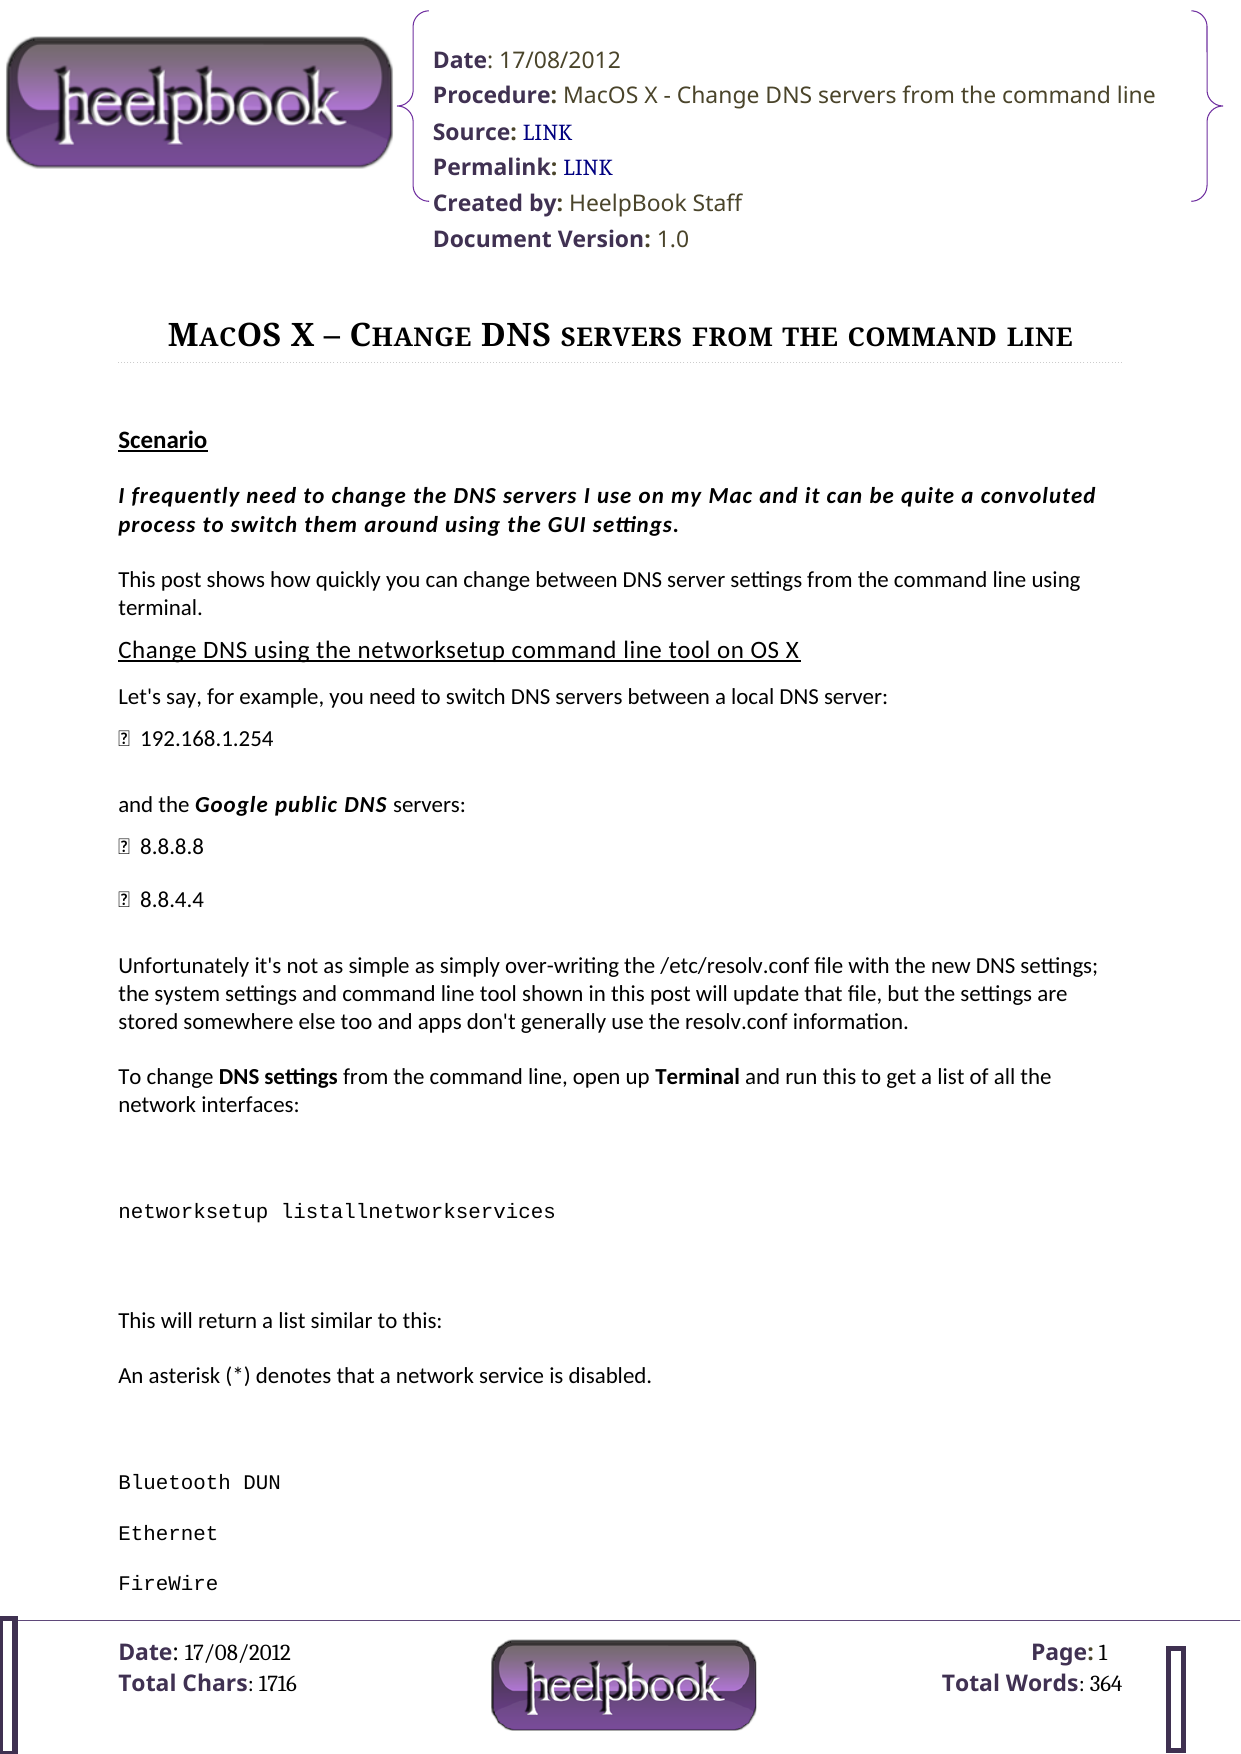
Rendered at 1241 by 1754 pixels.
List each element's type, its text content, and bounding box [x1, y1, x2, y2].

text I frequently need to change the DNS servers I use on my Mac and it can be quite a convoluted process to switch them around using the GUI settings. [118, 482, 1122, 538]
text and the Google public DNS servers: [118, 790, 1122, 818]
text  192.168.1.254 [118, 724, 1122, 752]
text FireWire [118, 1573, 1122, 1597]
subtitle MacOS X – Change DNS servers from the command line [118, 312, 1122, 363]
text This will return a list similar to this: [118, 1307, 1122, 1334]
text This post shows how quickly you can change between DNS server settings from the command line using terminal. [118, 565, 1122, 621]
text To change DNS settings from the command line, open up Terminal and run this to get a list of all the network interfaces: [118, 1062, 1122, 1118]
text Bluetooth DUN [118, 1472, 1122, 1496]
text An asterisk (*) denotes that a network service is disabled. [118, 1362, 1122, 1390]
text Scenario [118, 424, 1122, 454]
subtitle Change DNS using the networksetup command line tool on OS X [118, 634, 1122, 665]
text Let's say, for example, you need to switch DNS servers between a local DNS server: [118, 682, 1122, 710]
text networksetup listallnetworkservices [118, 1201, 1122, 1224]
text  8.8.8.8 [118, 832, 1122, 860]
text Unfortunately it's not as simple as simply over-writing the /etc/resolv.conf file with the new DNS settings; the system settings and command line tool shown in this post will update that file, but the settings are stored somewhere else too and apps don't generally use the resolv.conf information. [118, 951, 1122, 1035]
text Ethernet [118, 1523, 1122, 1546]
text  8.8.4.4 [118, 885, 1122, 913]
